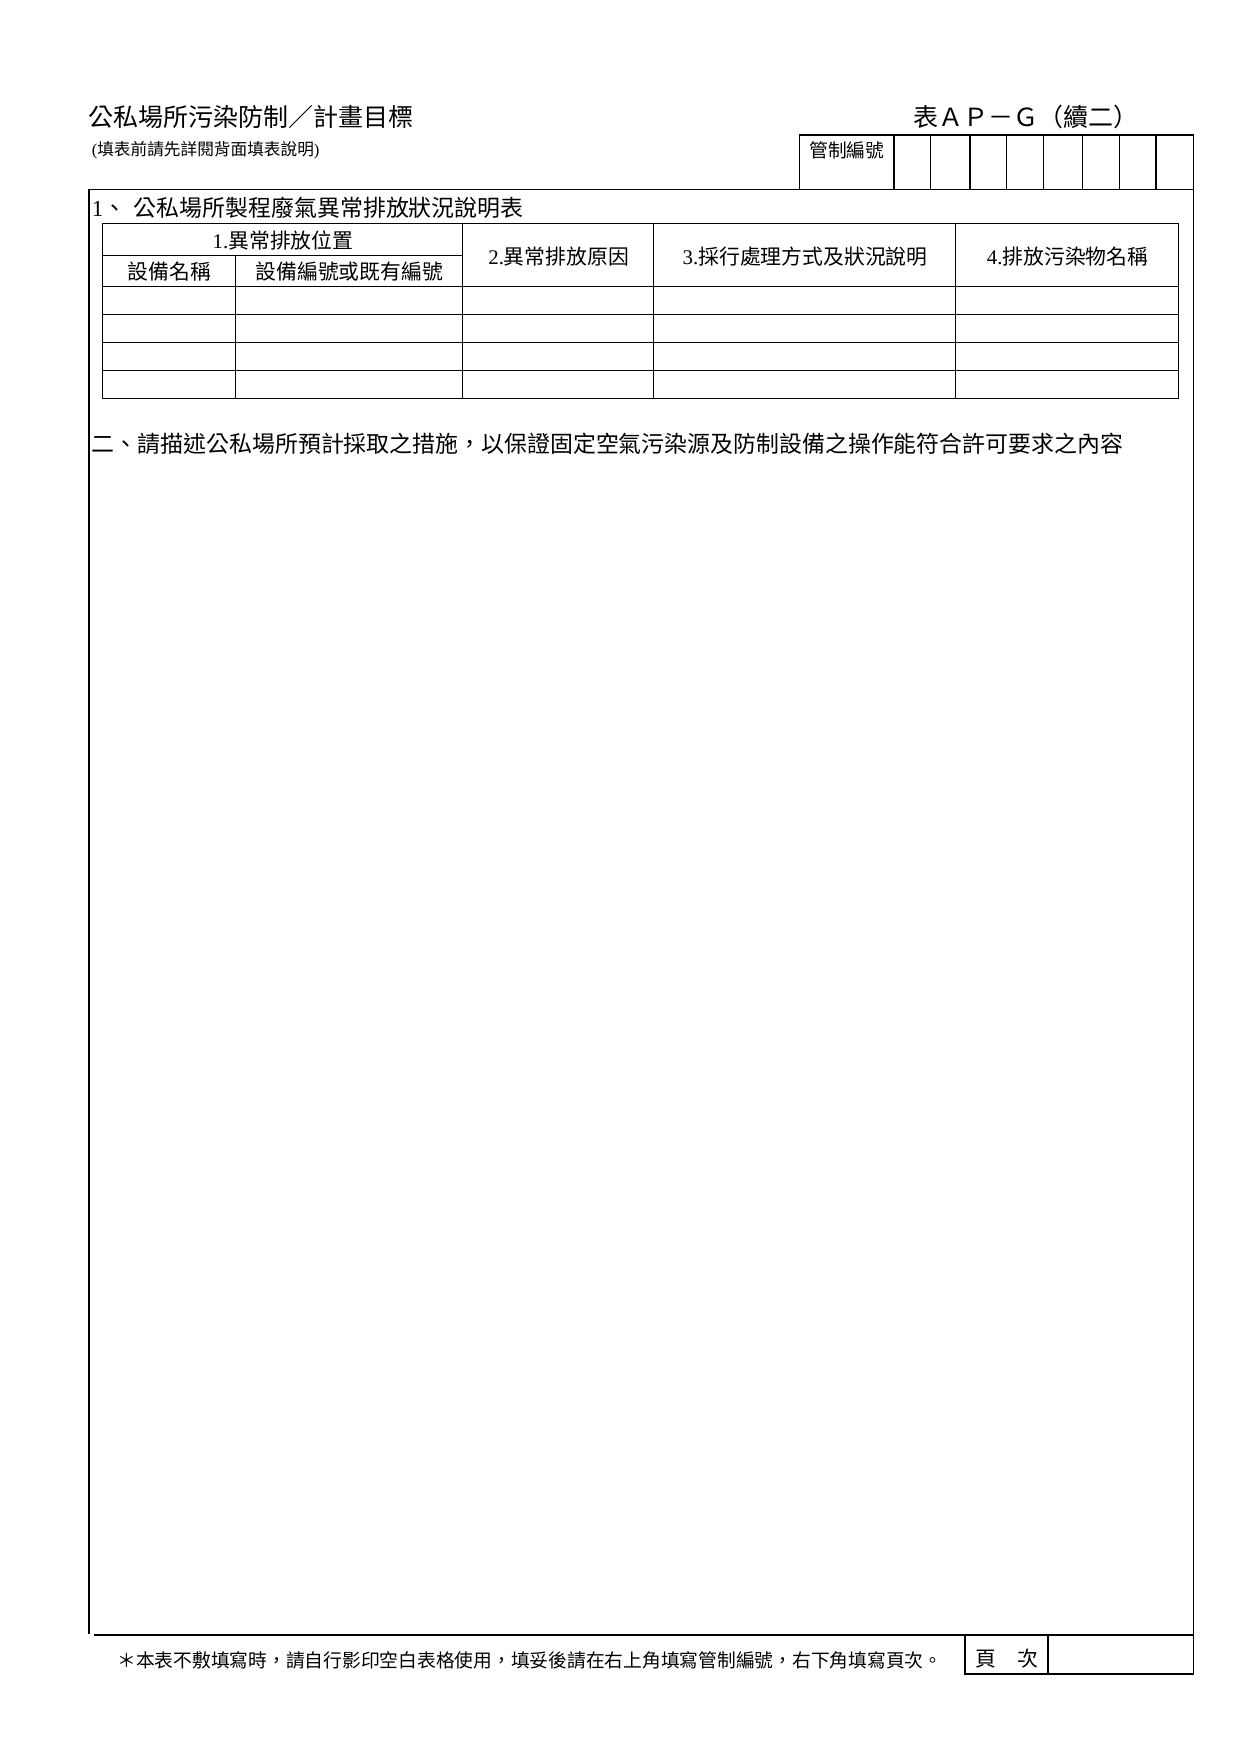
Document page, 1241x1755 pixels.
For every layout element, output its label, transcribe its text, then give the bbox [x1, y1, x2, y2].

table_cell [463, 315, 653, 342]
table_cell 公私場所製程廢氣異常排放狀況說明表 二、請描述公私場所預計採取之措施，以保證固定空氣污染源及防制設備之操作能符合許可要求之內容 [90, 190, 1193, 1634]
table_cell [236, 371, 462, 398]
table_cell [103, 315, 235, 342]
table_header (填表前請先詳閱背面填表說明) [89, 134, 799, 188]
table_header [931, 136, 969, 188]
table_header [971, 136, 1006, 188]
table_cell [103, 371, 235, 398]
table_cell [463, 287, 653, 314]
table_cell [956, 287, 1178, 314]
table_header [1044, 136, 1082, 188]
table_cell 設備名稱 [103, 256, 235, 286]
table_header [1120, 136, 1155, 188]
table_header 管制編號 [800, 136, 893, 188]
table_cell [654, 371, 955, 398]
table_header [1083, 136, 1119, 188]
table_cell ＊本表不敷填寫時，請自行影印空白表格使用，填妥後請在右上角填寫管制編號，右下角填寫頁次。 [94, 1636, 964, 1673]
table_cell [103, 343, 235, 370]
table_header 1.異常排放位置 [103, 224, 462, 254]
table_header [1007, 136, 1043, 188]
table_cell [1049, 1636, 1193, 1673]
table_cell [463, 343, 653, 370]
table_cell [956, 343, 1178, 370]
table_cell [654, 287, 955, 314]
table_header 2.異常排放原因 [463, 224, 653, 286]
table_cell [654, 315, 955, 342]
table_header [895, 136, 930, 188]
table_header 3.採行處理方式及狀況說明 [654, 224, 955, 286]
table_header 4.排放污染物名稱 [956, 224, 1178, 286]
table_cell [236, 343, 462, 370]
table_cell [236, 315, 462, 342]
table_cell 頁 次 [966, 1636, 1047, 1673]
table_cell [956, 315, 1178, 342]
table_cell [956, 371, 1178, 398]
table_cell [463, 371, 653, 398]
table_header [1157, 136, 1193, 188]
text 公私場所污染防制／計畫目標 表ＡＰ－Ｇ（續二） [89, 97, 1163, 134]
table_cell [236, 287, 462, 314]
table_cell [103, 287, 235, 314]
table_cell [89, 1634, 94, 1673]
table_cell 設備編號或既有編號 [236, 256, 462, 286]
table_cell [654, 343, 955, 370]
